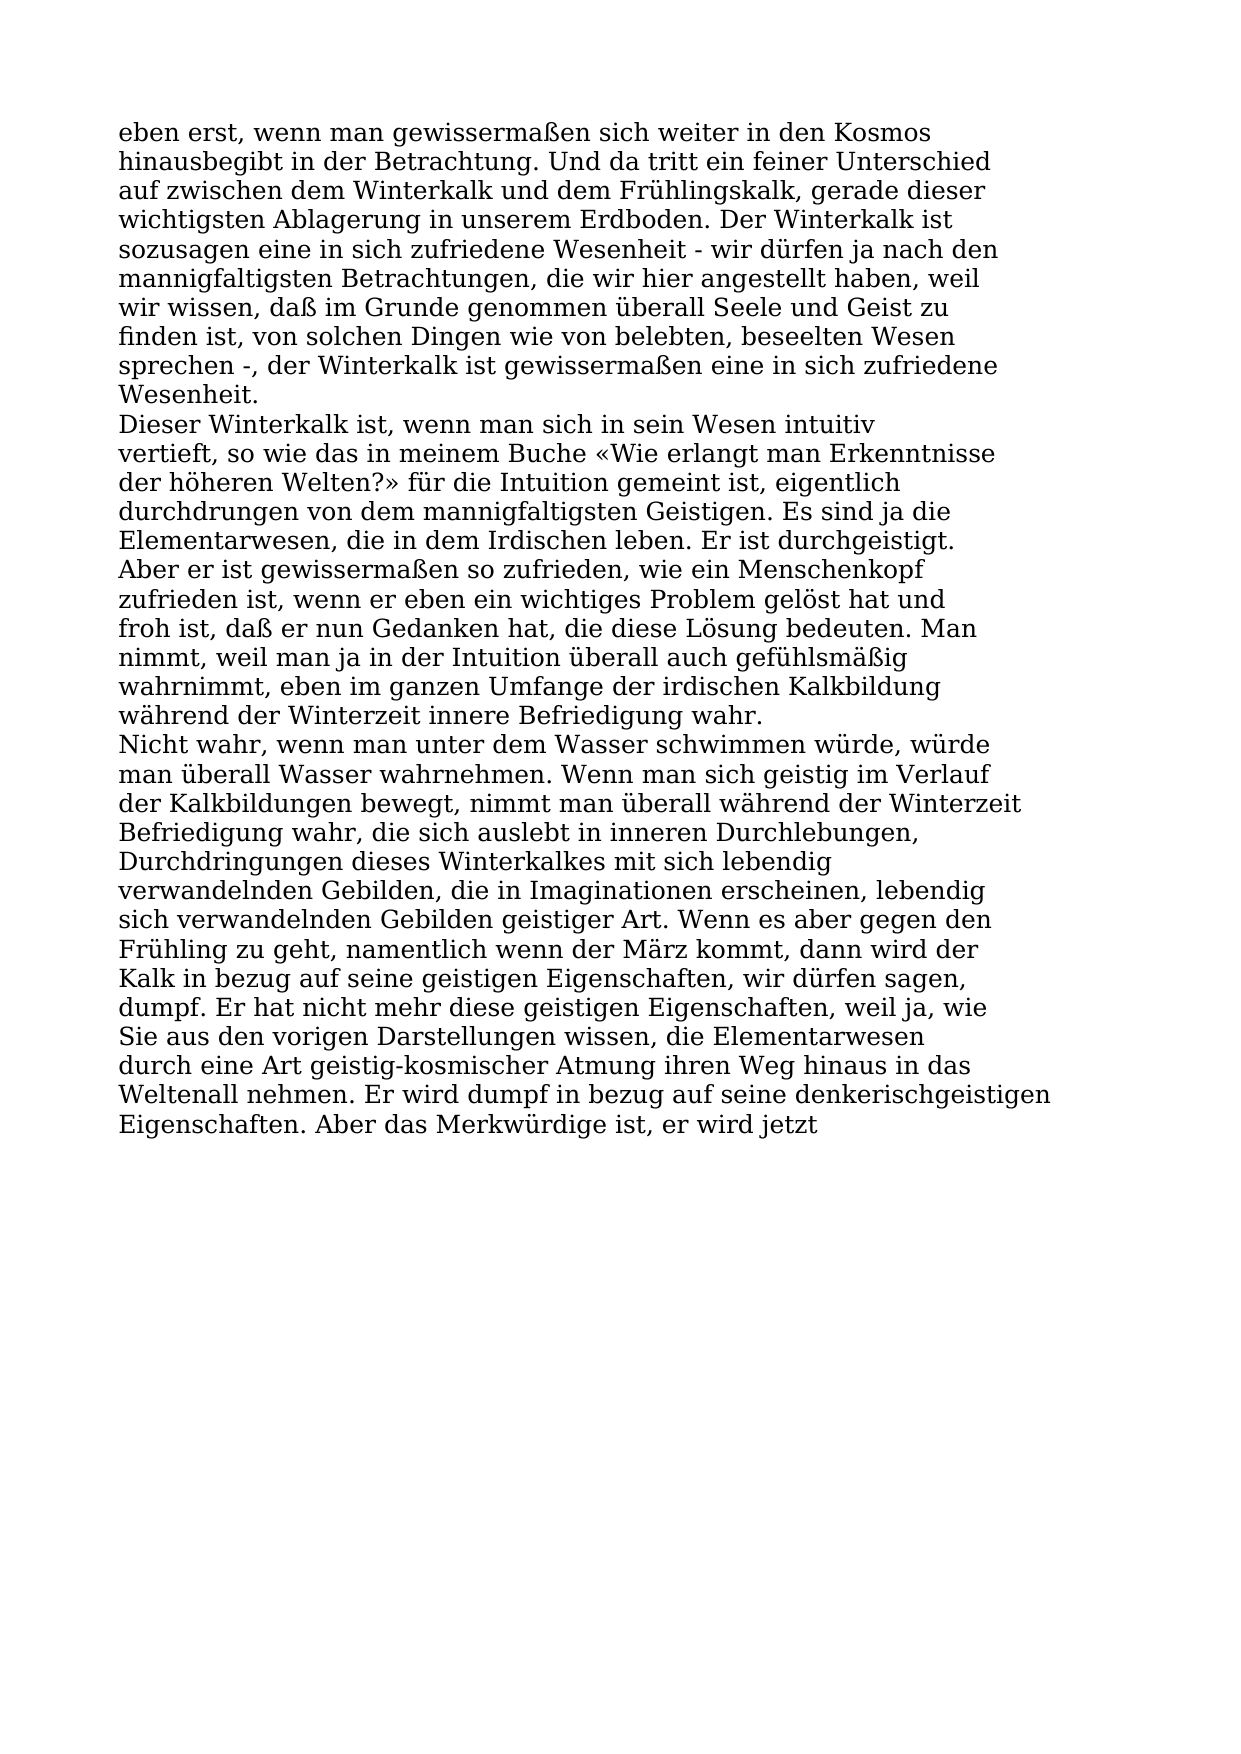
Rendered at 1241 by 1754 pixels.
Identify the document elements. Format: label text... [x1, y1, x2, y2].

text durch eine Art geistig-kosmischer Atmung ihren Weg hinaus in das [118, 1051, 1122, 1081]
text Aber er ist gewissermaßen so zufrieden, wie ein Menschenkopf [118, 556, 1122, 585]
text Dieser Winterkalk ist, wenn man sich in sein Wesen intuitiv [118, 410, 1122, 439]
text der höheren Welten?» für die Intuition gemeint ist, eigentlich [118, 468, 1122, 497]
text wahrnimmt, eben im ganzen Umfange der irdischen Kalkbildung [118, 672, 1122, 701]
text Frühling zu geht, namentlich wenn der März kommt, dann wird der [118, 935, 1122, 964]
text zufrieden ist, wenn er eben ein wichtiges Problem gelöst hat und [118, 585, 1122, 614]
text vertieft, so wie das in meinem Buche «Wie erlangt man Erkenntnisse [118, 439, 1122, 468]
text nimmt, weil man ja in der Intuition überall auch gefühlsmäßig [118, 643, 1122, 672]
text sozusagen eine in sich zufriedene Wesenheit - wir dürfen ja nach den [118, 235, 1122, 264]
text froh ist, daß er nun Gedanken hat, die diese Lösung bedeuten. Man [118, 614, 1122, 643]
text Wesenheit. [118, 381, 1122, 410]
text mannigfaltigsten Betrachtungen, die wir hier angestellt haben, weil [118, 264, 1122, 293]
text verwandelnden Gebilden, die in Imaginationen erscheinen, lebendig [118, 876, 1122, 906]
text wichtigsten Ablagerung in unserem Erdboden. Der Winterkalk ist [118, 206, 1122, 235]
text Nicht wahr, wenn man unter dem Wasser schwimmen würde, würde [118, 731, 1122, 760]
text man überall Wasser wahrnehmen. Wenn man sich geistig im Verlauf [118, 760, 1122, 789]
text der Kalkbildungen bewegt, nimmt man überall während der Winterzeit Befriedigung wahr, die sich auslebt in inneren Durchlebungen, [118, 789, 1122, 847]
text Sie aus den vorigen Darstellungen wissen, die Elementarwesen [118, 1022, 1122, 1051]
text Elementarwesen, die in dem Irdischen leben. Er ist durchgeistigt. [118, 526, 1122, 556]
text dumpf. Er hat nicht mehr diese geistigen Eigenschaften, weil ja, wie [118, 993, 1122, 1022]
text sich verwandelnden Gebilden geistiger Art. Wenn es aber gegen den [118, 906, 1122, 935]
text während der Winterzeit innere Befriedigung wahr. [118, 701, 1122, 731]
text Kalk in bezug auf seine geistigen Eigenschaften, wir dürfen sagen, [118, 964, 1122, 993]
text durchdrungen von dem mannigfaltigsten Geistigen. Es sind ja die [118, 497, 1122, 526]
text Weltenall nehmen. Er wird dumpf in bezug auf seine denkerischgeistigen Eigenschaften. Aber das Merkwürdige ist, er wird jetzt [118, 1081, 1122, 1139]
text finden ist, von solchen Dingen wie von belebten, beseelten Wesen [118, 322, 1122, 351]
text sprechen -, der Winterkalk ist gewissermaßen eine in sich zufriedene [118, 351, 1122, 381]
text auf zwischen dem Winterkalk und dem Frühlingskalk, gerade dieser [118, 176, 1122, 206]
text Durchdringungen dieses Winterkalkes mit sich lebendig [118, 847, 1122, 876]
text hinausbegibt in der Betrachtung. Und da tritt ein feiner Unterschied [118, 147, 1122, 176]
text wir wissen, daß im Grunde genommen überall Seele und Geist zu [118, 293, 1122, 322]
text eben erst, wenn man gewissermaßen sich weiter in den Kosmos [118, 118, 1122, 147]
